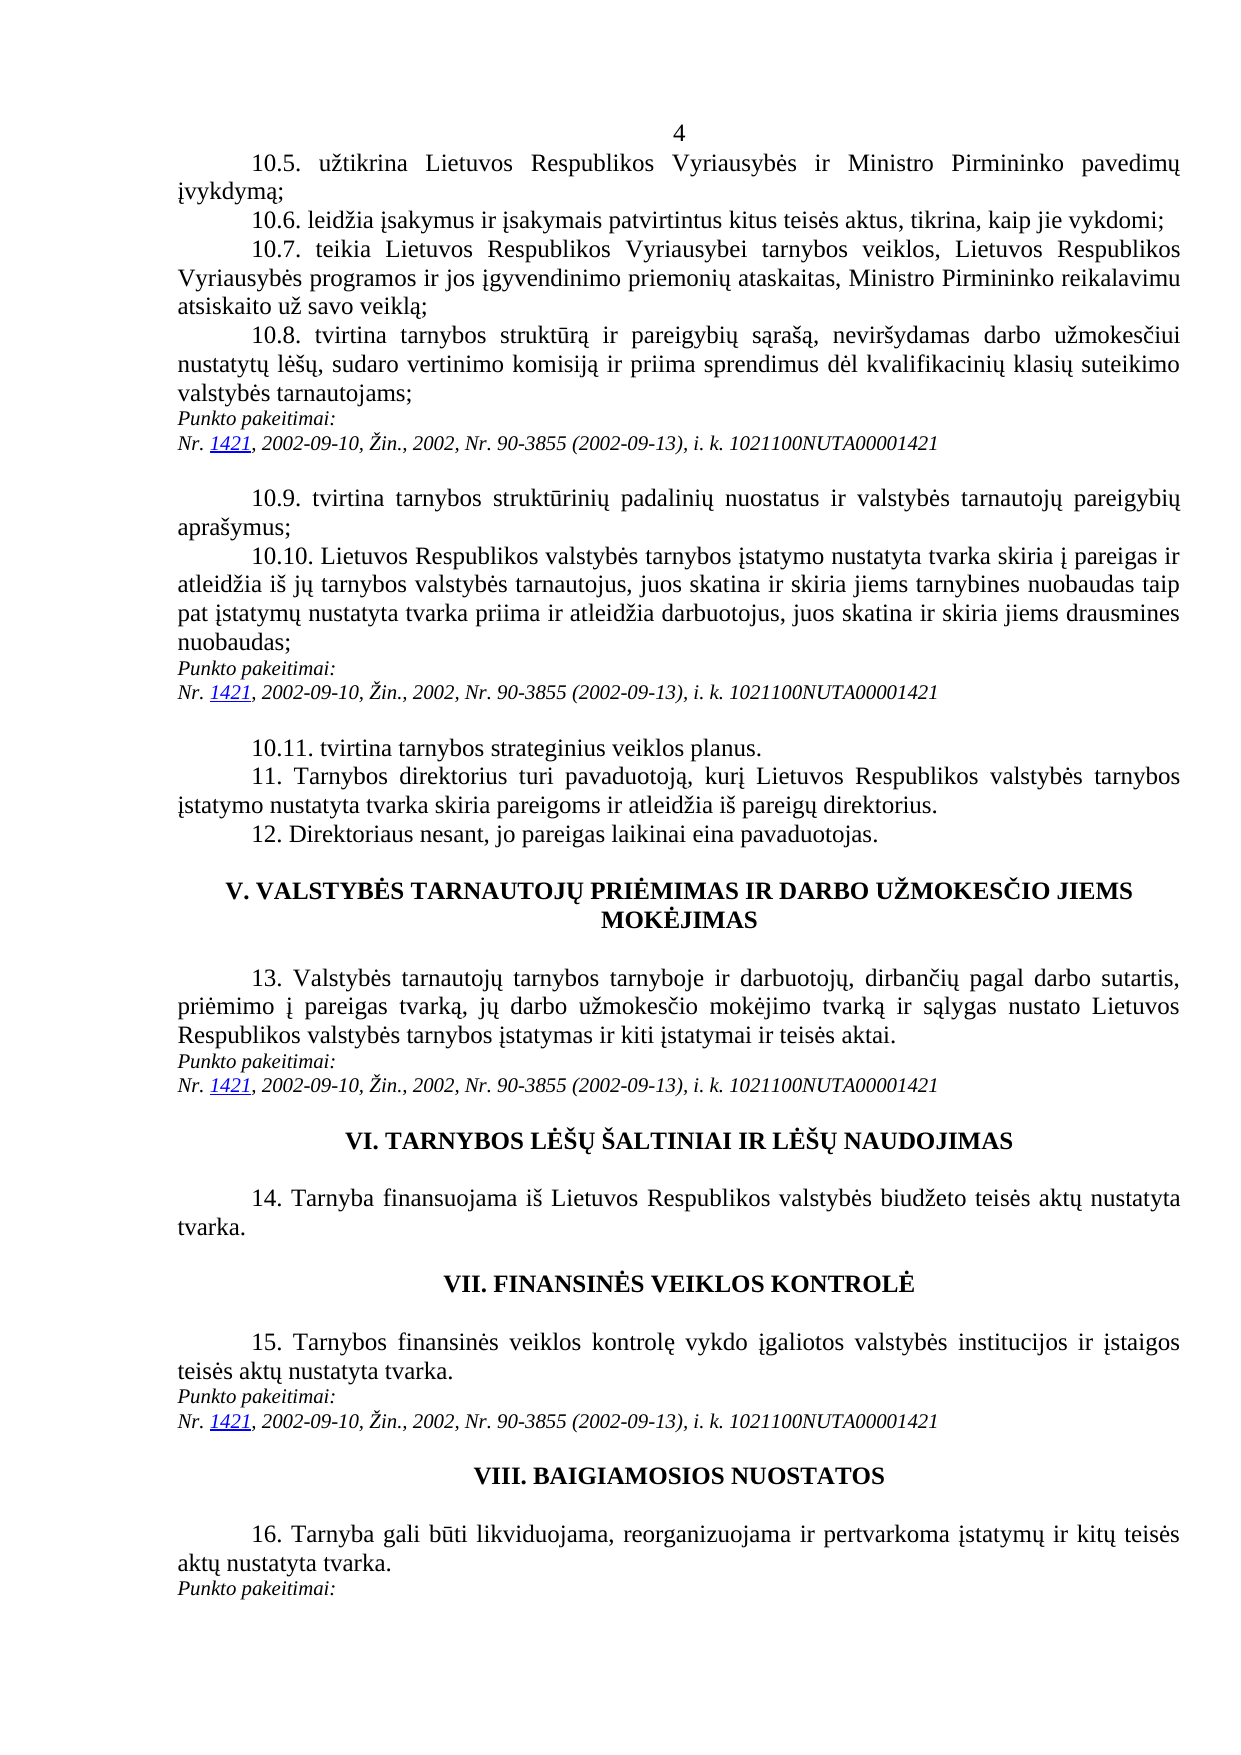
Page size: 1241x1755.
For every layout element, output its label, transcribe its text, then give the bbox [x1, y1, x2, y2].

text Punkto pakeitimai: [177, 1576, 1181, 1600]
text 12. Direktoriaus nesant, jo pareigas laikinai eina pavaduotojas. [177, 819, 1181, 848]
text 10.5. užtikrina Lietuvos Respublikos Vyriausybės ir Ministro Pirmininko pavedimų įvykdymą; [177, 148, 1181, 205]
text 15. Tarnybos finansinės veiklos kontrolę vykdo įgaliotos valstybės institucijos ir įstaigos teisės aktų nustatyta tvarka. [177, 1327, 1181, 1384]
text MOKĖJIMAS [177, 905, 1181, 934]
text VIII. BAIGIAMOSIOS NUOSTATOS [177, 1461, 1181, 1490]
text VII. FINANSINĖS VEIKLOS KONTROLĖ [177, 1269, 1181, 1298]
text 10.8. tvirtina tarnybos struktūrą ir pareigybių sąrašą, neviršydamas darbo užmokesčiui nustatytų lėšų, sudaro vertinimo komisiją ir priima sprendimus dėl kvalifikacinių klasių suteikimo valstybės tarnautojams; [177, 320, 1181, 406]
text 16. Tarnyba gali būti likviduojama, reorganizuojama ir pertvarkoma įstatymų ir kitų teisės aktų nustatyta tvarka. [177, 1519, 1181, 1576]
text Punkto pakeitimai: [177, 656, 1181, 680]
text Nr. 1421, 2002-09-10, Žin., 2002, Nr. 90-3855 (2002-09-13), i. k. 1021100NUTA00001421 [177, 430, 1181, 454]
text Nr. 1421, 2002-09-10, Žin., 2002, Nr. 90-3855 (2002-09-13), i. k. 1021100NUTA00001421 [177, 680, 1181, 704]
text Nr. 1421, 2002-09-10, Žin., 2002, Nr. 90-3855 (2002-09-13), i. k. 1021100NUTA00001421 [177, 1408, 1181, 1433]
text Nr. 1421, 2002-09-10, Žin., 2002, Nr. 90-3855 (2002-09-13), i. k. 1021100NUTA00001421 [177, 1073, 1181, 1097]
text Punkto pakeitimai: [177, 1049, 1181, 1073]
text 10.10. Lietuvos Respublikos valstybės tarnybos įstatymo nustatyta tvarka skiria į pareigas ir atleidžia iš jų tarnybos valstybės tarnautojus, juos skatina ir skiria jiems tarnybines nuobaudas taip pat įstatymų nustatyta tvarka priima ir atleidžia darbuotojus, juos skatina ir skiria jiems drausmines nuobaudas; [177, 541, 1181, 656]
text 13. Valstybės tarnautojų tarnybos tarnyboje ir darbuotojų, dirbančių pagal darbo sutartis, priėmimo į pareigas tvarką, jų darbo užmokesčio mokėjimo tvarką ir sąlygas nustato Lietuvos Respublikos valstybės tarnybos įstatymas ir kiti įstatymai ir teisės aktai. [177, 963, 1181, 1049]
text 10.7. teikia Lietuvos Respublikos Vyriausybei tarnybos veiklos, Lietuvos Respublikos Vyriausybės programos ir jos įgyvendinimo priemonių ataskaitas, Ministro Pirmininko reikalavimu atsiskaito už savo veiklą; [177, 234, 1181, 320]
text VI. TARNYBOS LĖŠŲ ŠALTINIAI IR LĖŠŲ NAUDOJIMAS [177, 1126, 1181, 1154]
text 10.9. tvirtina tarnybos struktūrinių padalinių nuostatus ir valstybės tarnautojų pareigybių aprašymus; [177, 483, 1181, 541]
text V. VALSTYBĖS TARNAUTOJŲ PRIĖMIMAS IR DARBO UŽMOKESČIO JIEMS [177, 876, 1181, 905]
text 11. Tarnybos direktorius turi pavaduotoją, kurį Lietuvos Respublikos valstybės tarnybos įstatymo nustatyta tvarka skiria pareigoms ir atleidžia iš pareigų direktorius. [177, 761, 1181, 819]
text Punkto pakeitimai: [177, 406, 1181, 430]
text 14. Tarnyba finansuojama iš Lietuvos Respublikos valstybės biudžeto teisės aktų nustatyta tvarka. [177, 1183, 1181, 1241]
text 10.11. tvirtina tarnybos strateginius veiklos planus. [177, 733, 1181, 761]
text Punkto pakeitimai: [177, 1384, 1181, 1408]
text 10.6. leidžia įsakymus ir įsakymais patvirtintus kitus teisės aktus, tikrina, kaip jie vykdomi; [177, 205, 1181, 234]
